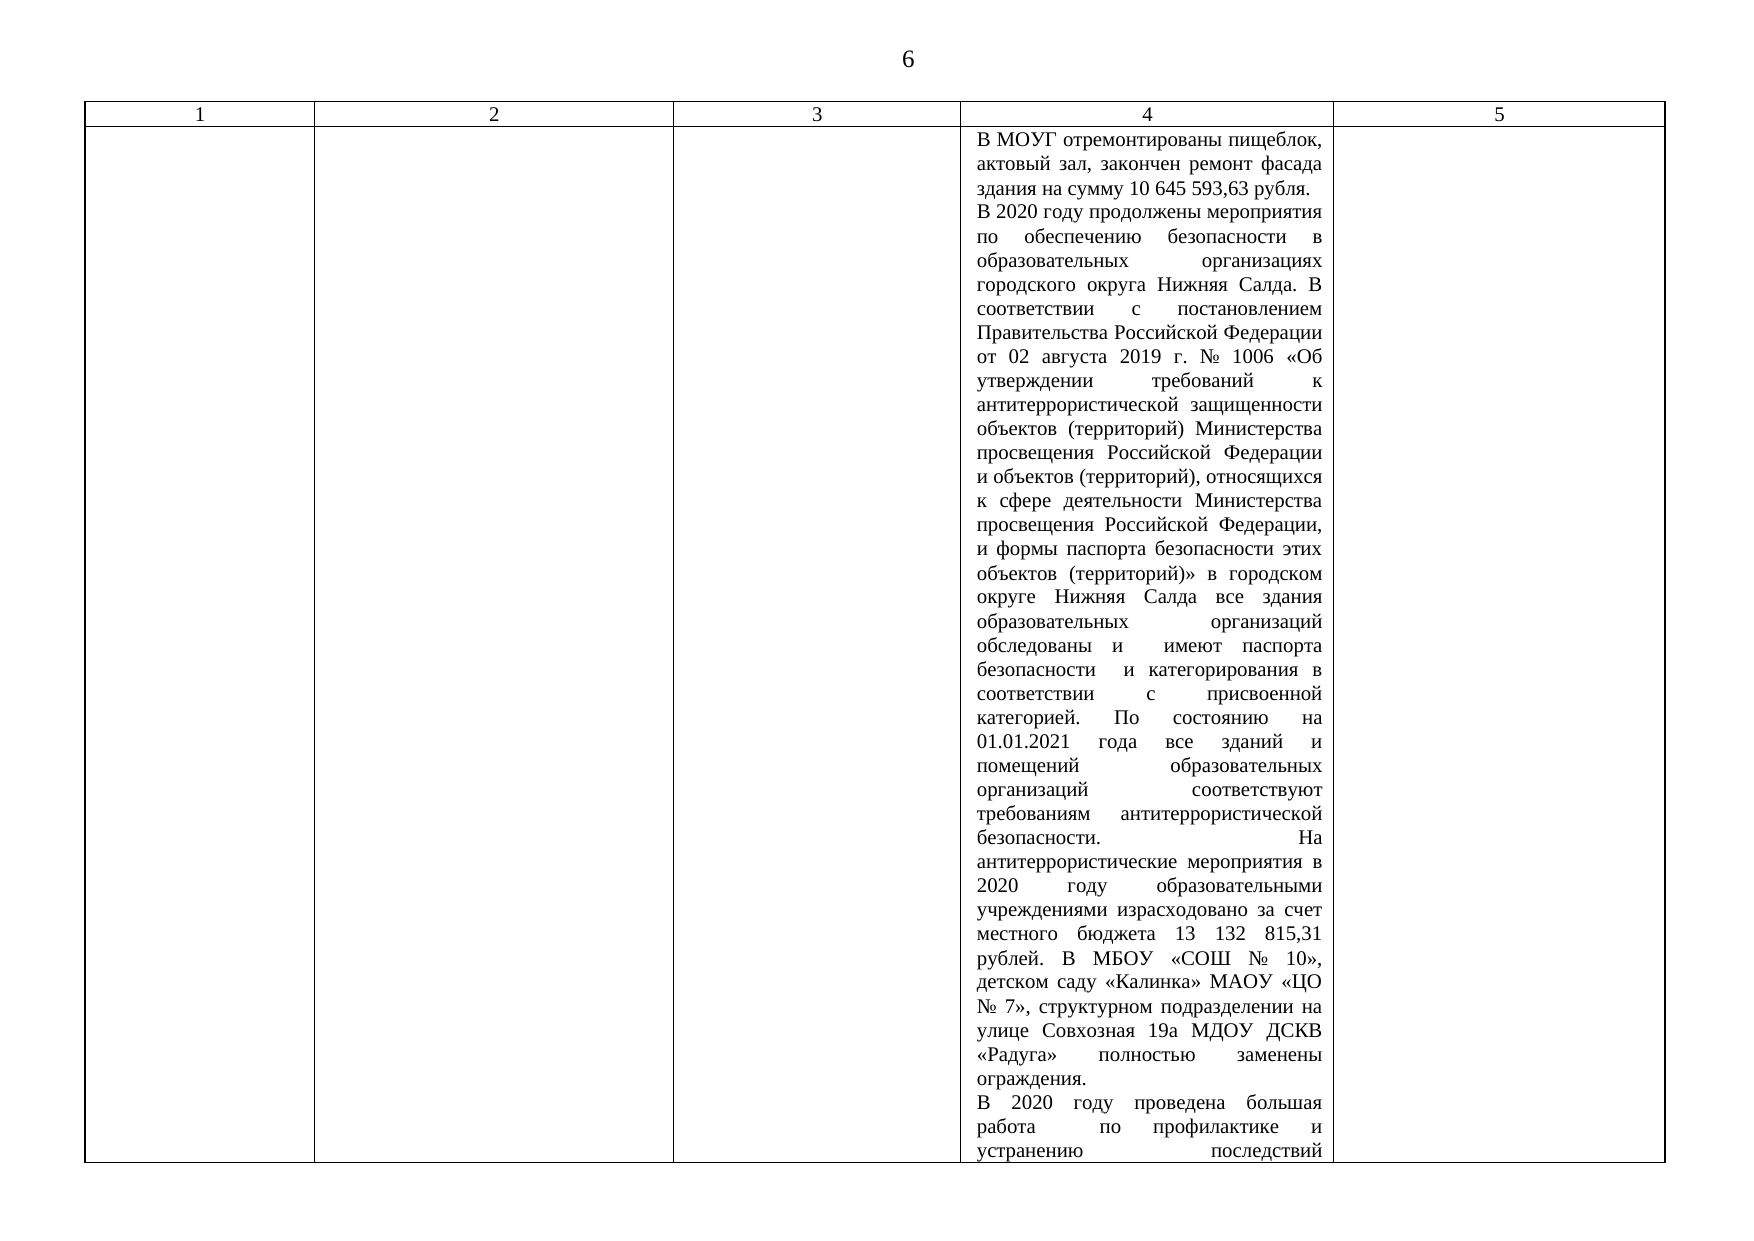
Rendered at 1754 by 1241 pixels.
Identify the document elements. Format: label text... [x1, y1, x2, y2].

table_header 5 [1334, 102, 1664, 126]
table_header 4 [961, 102, 1333, 126]
table_header 2 [315, 102, 673, 126]
table_cell [86, 127, 314, 1162]
table_cell [674, 127, 960, 1162]
table_cell 1."Развитие здравоохранения, доступность первичной и скорой медицинской помощи". В 2017 году открыта сортировочно-эвакуационная площадка при ФМБУ МСЧ-121. Пациенты Нижней и Верхней Салды, нуждающиеся в экстренной высокотехнологичной скорой помощи, могут оперативно получить её в Екатеринбурге. Строительство производилось за счет средств областного бюджета. Стоимость проекта составила 1, 480 млн. рублей. В 2019 году завершены капитальные и текущие ремонты (стационарное отделение на 24 койки, операционный блок, реанимационное отделение, дневной стационар на 10 мест) в ГБУЗ СО «Нижнесалдинская ЦГБ». Приобретено дорогостоящее медицинское оборудование. Из областного бюджета на данные цели выделено более 23 млн. рублей. С 2020 года в селе Акинфиево по улице Центральная, 42 начал работать фельдшерско-акушерский пункт (ФАП). Площадь помещения ФАП 71 кв. метр, на ней расположились смотровой, процедурный и прививочный кабинеты, место для ожидания приёма, санузел, раздевалка для персонала, а также комната отдыха медицинских работников. ФАП оснащён всем необходимым для плановой и неотложной помощи оборудованием: дефибриллятором, термоодеялом, спинальным щитом, носилками, пульсометром, комплектом транспортных шин, гинекологическим креслом, ингалятором для проведения кислородной и аэрозольной терапии, тонометром, фонендоскопом, костылями, экспресс-измерителем глюкозы и холестерина, гемаглобинометром, весами и ростомером. Строительство ФАП обошлось министерству здравоохранения Свердловской области в 8,5 млн. рублей. 3."Школьник нового поколения". В 2019 году на проведение капитальных ремонтов, приведение в соответствие с требованиями пожарной безопасности и санитарного законодательства зданий и помещений, в которых размещаются образовательные организации было выделено 15 230 000,00 рублей. В МДОУ ДСКВ «Радуга» проведены следующие работы: Ремонт приточно-вытяжной вентиляции структурного подразделения «Солнышко», ремонт системы автоматической пожарной сигнализации и оповещения и управления эвакуацией структурного подразделения "Серебряное копытце", ремонт системы автоматической пожарной сигнализации и оповещения и управления эвакуацией структурного подразделения «Радуга» ул. Карла Маркса, д. 8, ремонт системы автоматической пожарной сигнализации и оповещения и управления эвакуацией в помещениях подвала структурного подразделения «Солнышко», ремонт системы автоматической пожарной сигнализации и оповещения и управления эвакуацией в помещениях 1 и 2 этажей структурного подразделения «Солнышко», замена оконных блоков структурного подразделения «Серебряное копытце», замена оконных блоков структурного подразделения «Радуга» по ул. Карла Маркса, д. 8, замена оконных блоков структурного подразделения «Радуга» по ул. Металлургов, д. 29, ремонт фасада структурного подразделения «Радуга» по ул. Металлургов, д. 29. В МОУ «СОШ с. Акинфиево» установлен новый котел отопления, проведен ремонт электрооборудования шкафа управления электродного котла. В здании школы МАОУ «Центр образования №7 » установлена эвакуационная лестница из помещения столовой, проведена замена пожарной сигнализации и установлены противопожарные двери, в детском саду «Калинка» установлен новый теневой навес, проведен ремонт напольного покрытия, в клубе «Эврика» отремонтирован кабинет авиамоделизма, установлена новая пожарная сигнализация в зданиях клуба «Эврика» и в Доме детского творчества. В МБОУ «СОШ № 5» проведены: ремонт рекреаций, ремонт системы холодного водоснабжения, замена освещения. В МБОУ «СОШ № 10» проведены: ремонт тревожной сигнализации, ремонт кровли, ремонт фасада. В МОУГ отремонтированы туалеты первого этажа, проведен ремонт системы холодного водоснабжения, заменены светильники в учебных кабинетах. В МБУ ДО «ДШИ» отремонтированы 3 учебных кабинета. В 2019 году проведен комплекс мероприятий по обеспечению безопасности в образовательных организациях городского округа. Во всех школах установлены системы контроля и управления доступом, во всех детских садах установлены домофоны, все образовательные организации города оснащены видеонаблюдением, проводится замена пожарной сигнализации, ограждений, физическая охрана в общеобразовательных учреждениях осуществляется лицензированными организациями. На мероприятия по антитеррористической защищенности в 2019 году выделено 8 миллионов 688 тысяч рублей. В 2020 году на реализацию мероприятий по проведение капитальных ремонтов, приведение в соответствие с требованиями пожарной безопасности и санитарного законодательства зданий и помещений, в которых размещаются образовательные организации из средств местного бюджета выделено 37 502 928,09 рублей. В МДОУ ДСКВ «Радуга» проведены следующие работы: ремонт кровли здания и ремонт лестничной клетки в детском саду «Серебряное копытце», установлены теневые навесы и отремонтированы туалет и моечная в структурном подразделении «Солнышко», проведен ремонт системы автоматической пожарной сигнализации и оповещения и управления эвакуацией в подвале детского сада «Росинка» на сумму 6 982 207,00 рублей. В МАОУ «ЦО № 7» проведены следующие ремонты: - в детском саду «Калинка» проведена замена напольного покрытия в группах и установлены двери ПВХ, замена дверных проемов буфетных перегородок, ремонт 2 туалетных комнат, ремонт примыканий мягкой кровли по периметру здания, заменены оконные блоки, установлены двери в кабинеты и группы, установлен новый теневой навес. Общая сумма расходов 2 458 080,00 рублей; - в здании Дома детского творчества проведены ремонты коридоров, кабинетов, заменены оконные блоки на общую сумму 1 397 098,00 рублей. В МБОУ «СОШ № 5» проведен капитальный ремонт кровли, ремонт рекреаций, кабинета психолога, укреплена стена здания на сумму 16 009 862,46 рубля. В МОУГ отремонтированы пищеблок, актовый зал, закончен ремонт фасада здания на сумму 10 645 593,63 рубля. В 2020 году продолжены мероприятия по обеспечению безопасности в образовательных организациях городского округа Нижняя Салда. В соответствии с постановлением Правительства Российской Федерации от 02 августа 2019 г. № 1006 «Об утверждении требований к антитеррористической защищенности объектов (территорий) Министерства просвещения Российской Федерации и объектов (территорий), относящихся к сфере деятельности Министерства просвещения Российской Федерации, и формы паспорта безопасности этих объектов (территорий)» в городском округе Нижняя Салда все здания образовательных организаций обследованы и имеют паспорта безопасности и категорирования в соответствии с присвоенной категорией. По состоянию на 01.01.2021 года все зданий и помещений образовательных организаций соответствуют требованиям антитеррористической безопасности. На антитеррористические мероприятия в 2020 году образовательными учреждениями израсходовано за счет местного бюджета 13 132 815,31 рублей. В МБОУ «СОШ № 10», детском саду «Калинка» МАОУ «ЦО № 7», структурном подразделении на улице Совхозная 19а МДОУ ДСКВ «Радуга» полностью заменены ограждения. В 2020 году проведена большая работа по профилактике и устранению последствий распространения новой коронавирусной инфекции. За счет средств областного бюджета (3 679 800,00 рублей) приобретено оборудование во все муниципальные образовательные организации – рециркуляторы, бактерицидные лампы. За счет средств местного бюджета приобретены средства личной защиты (маски, перчатки), средства дезинфекции. 4."Кадры для отраслей экономики". В 2020 году МОУГ и МБОУ «СОШ № 5» открыты центры образования цифрового и гуманитарного профилей «Точка роста». За счет средств местного бюджета (4 млн. рублей) проведены ремонты в соответствии с типовым дизайн-проектом, приобретена мебель, напольные шахматы, логотипы, элементы декора, педагоги прошли обучение. Министерством образования и молодежной политики Свердловской области в центры передано в безвозмездное пользование учебное оборудование (3-D принтеры, робототехнические наборы, станки, шлемы виртуальной реальности, компьютерное, презентационное, телекоммуникационное оборудование, квадрокоптеры, роботизированное оборудование, аккумуляторный и ручной инструмент, оборудование для изучения основ безопасности жизнедеятельности и оказания первой помощи. В 2021 году Центр образования естественно-научной и технологической направленности «Точка Роста» открылся на базе МАОУ «Центр образования № 7». Кабинеты Центра оснащены современным оборудованием, которое позволяет изучать основы 3D-моделирования и робототехники, работать с цифровыми лабораториями по химии и физике. Стоимость ремонтных работ за счет средств местного бюджета составила 1,659 млн. рублей. Муниципальное бюджетное учреждение «Спортивно-оздоровительный комплекс» наделено полномочиями Центра тестирования Всероссийского физкультурно-спортивного комплекса «Готов к труду и обороне» (ГТО) по выполнению видов испытаний (тестов), нормативов, требований к оценке уровня знаний и умений в области физической культуры и спорта в городском округе Нижняя Салда. 5. "Активный и культурный досуг каждому". В течение 2017, 2018, 2019 гг. оборудовано 3 спортивных площадки для занятий WorkОut (на территории МОУГ, МБОУ «СОШ № 5», МБУ «СОК»). Стоимость оборудования площадок составила 1, 361 млн. рублей. В 2021 году завершилось строительство Лыжной базы по адресу: Свердловская область, г. Нижняя Салда, микрорайон Зеленый мыс, 38а. Стоимость проекта – 40,6 млн. рублей. [961, 127, 1333, 1162]
table_header 1 [86, 102, 314, 126]
table_header 3 [674, 102, 960, 126]
table_cell «Развитие здравоохранения, доступность первичной и скорой медицинской помощи». 1. «Профилактика и диспансерное наблюдение». 2. «Мобильная медицинская помощь на селе». 3. «Доступная поликлиника». 4. «Развитие службы скорой медицинской помощи». 5. «500 врачей на врачебные участки». «Приоритет интересов семьи и детства. Забота о старшем поколении». 1. «Счастливая семья». 2. «Доступная среда». 3. «Активное старшее поколение». 4. «Здоровое долголетие». «Школьник нового поколения». 1. «Создание современной образовательной среды для школьников». 2. «Педагогические кадры XXI века». 3. «Доступное дополнительное образование для детей». 4. «Одаренные дети». 5. «Цифровая образовательная среда». «Кадры для отраслей экономики». 1. «Уральская инженерная школа». 2. «Подготовка высококвалифицированных специалистов и рабочих кадров с учетом современных стандартов и передовых технологий». «Активный и культурный досуг каждому». 1. «Workout. Фитнес-зал во дворе». 2. «Школа - центр обучения, культуры, спорта». 3. «Займись спортом! Навстречу комплексу ГТО». 4. «Спорт для всех» (общедоступность спортивных объектов). 5. «Виртуальный концертный зал, театр, музей, библиотека». [315, 127, 673, 1162]
table_cell [1334, 127, 1664, 1162]
